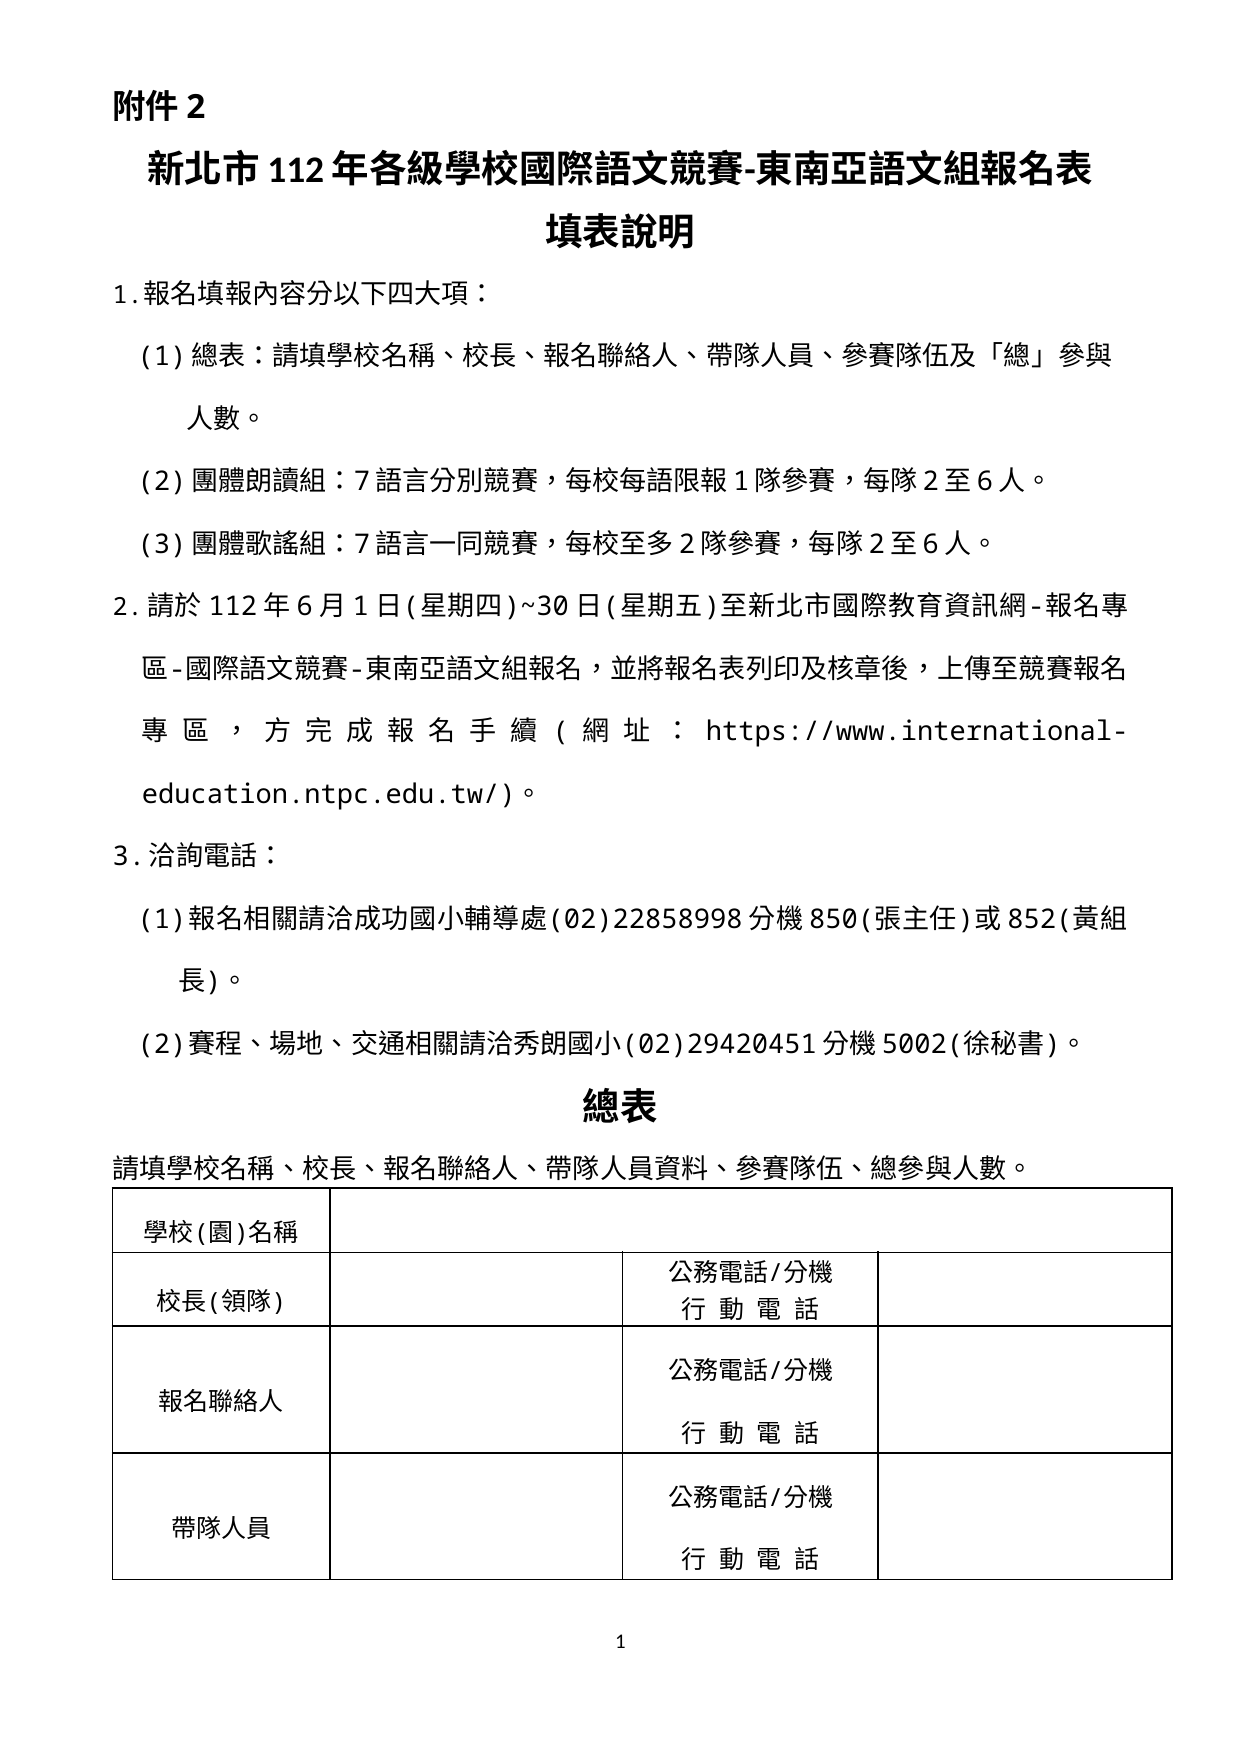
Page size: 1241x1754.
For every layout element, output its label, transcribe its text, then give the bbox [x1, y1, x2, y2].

list 報名相關請洽成功國小輔導處(02)22858998分機850(張主任)或852(黃組長)。 [137, 875, 1128, 1000]
list 團體朗讀組：7語言分別競賽，每校每語限報1隊參賽，每隊2至6人。 [137, 437, 1128, 500]
table_cell [879, 1327, 1171, 1452]
list 洽詢電話： [112, 812, 1128, 875]
text 附件2 [112, 62, 1128, 125]
list 總表：請填學校名稱、校長、報名聯絡人、帶隊人員、參賽隊伍及「總」參與人數。 [137, 312, 1128, 437]
table_cell 公務電話/分機 行 動 電 話 [623, 1253, 877, 1325]
table_header 學校(園)名稱 [113, 1189, 329, 1251]
table_header [331, 1189, 1171, 1251]
table_cell 公務電話/分機 行 動 電 話 [623, 1327, 877, 1452]
list 團體歌謠組：7語言一同競賽，每校至多2隊參賽，每隊2至6人。 [137, 500, 1128, 562]
table_cell [879, 1253, 1171, 1325]
table_cell [879, 1454, 1171, 1578]
table_cell [331, 1253, 622, 1325]
text 新北市112年各級學校國際語文競賽-東南亞語文組報名表 [112, 125, 1128, 187]
list 賽程、場地、交通相關請洽秀朗國小(02)29420451分機5002(徐秘書)。 [137, 1000, 1128, 1062]
text 填表說明 [112, 187, 1128, 250]
text 總表 [112, 1062, 1128, 1125]
table_cell [331, 1327, 622, 1452]
table_cell [331, 1454, 622, 1578]
text 請填學校名稱、校長、報名聯絡人、帶隊人員資料、參賽隊伍、總參與人數。 [112, 1125, 1128, 1187]
table_cell 公務電話/分機 行 動 電 話 [623, 1454, 877, 1578]
table_cell 校長(領隊) [113, 1253, 329, 1325]
table_cell 報名聯絡人 [113, 1327, 329, 1452]
list 請於112年6月1日(星期四)~30日(星期五)至新北市國際教育資訊網-報名專區-國際語文競賽-東南亞語文組報名，並將報名表列印及核章後，上傳至競賽報名專區，方完成報名手續(網址：https://www.international-education.ntpc.edu.tw/)。 [112, 562, 1128, 812]
list 報名填報內容分以下四大項： [112, 250, 1128, 312]
table_cell 帶隊人員 [113, 1454, 329, 1578]
